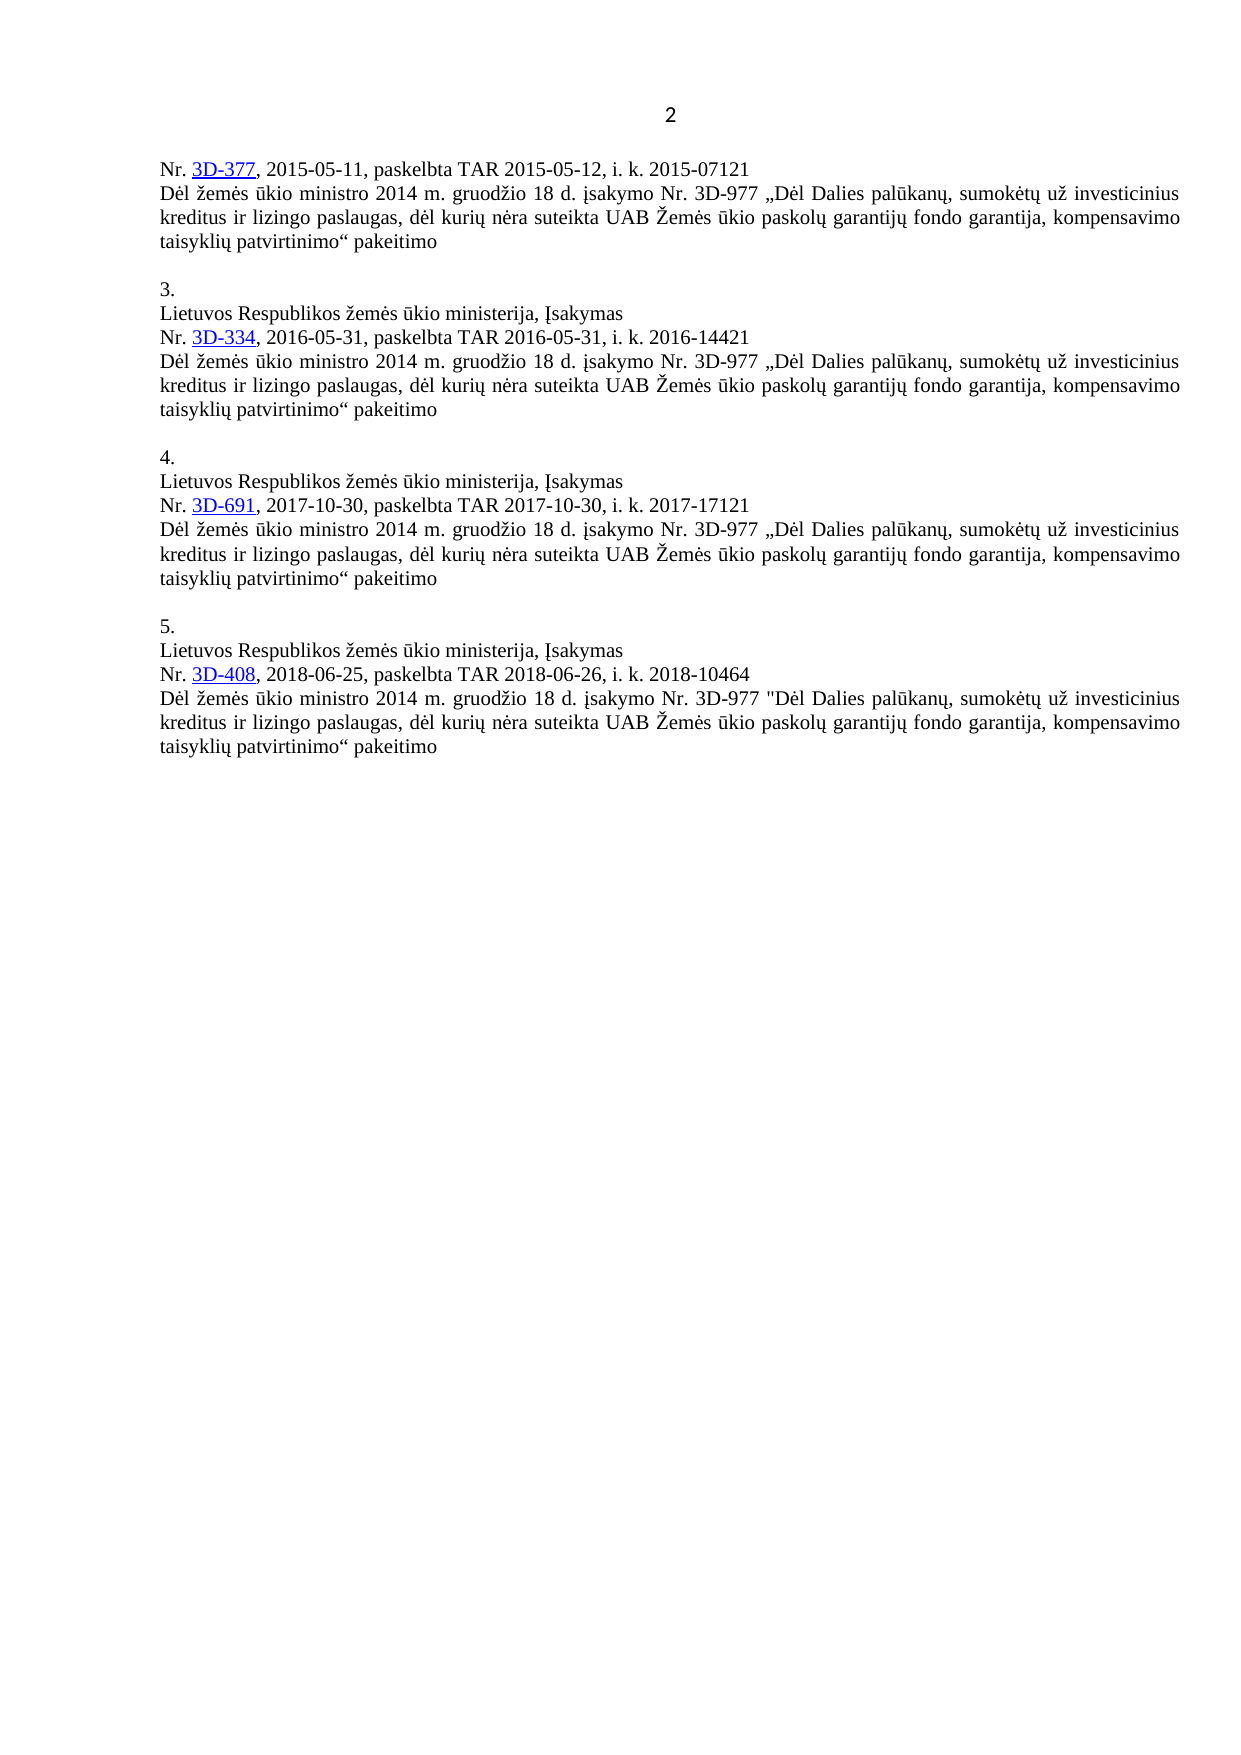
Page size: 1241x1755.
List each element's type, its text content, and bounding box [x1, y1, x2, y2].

text Nr. 3D-377, 2015-05-11, paskelbta TAR 2015-05-12, i. k. 2015-07121 [159, 156, 1181, 181]
text 4. [159, 445, 1181, 469]
text 5. [159, 614, 1181, 638]
text Lietuvos Respublikos žemės ūkio ministerija, Įsakymas [159, 301, 1181, 325]
text Nr. 3D-334, 2016-05-31, paskelbta TAR 2016-05-31, i. k. 2016-14421 [159, 325, 1181, 349]
text Dėl žemės ūkio ministro 2014 m. gruodžio 18 d. įsakymo Nr. 3D-977 „Dėl Dalies palūkanų, sumokėtų už investicinius kreditus ir lizingo paslaugas, dėl kurių nėra suteikta UAB Žemės ūkio paskolų garantijų fondo garantija, kompensavimo taisyklių patvirtinimo“ pakeitimo [159, 517, 1181, 589]
text Nr. 3D-691, 2017-10-30, paskelbta TAR 2017-10-30, i. k. 2017-17121 [159, 493, 1181, 517]
text Nr. 3D-408, 2018-06-25, paskelbta TAR 2018-06-26, i. k. 2018-10464 [159, 662, 1181, 686]
text Lietuvos Respublikos žemės ūkio ministerija, Įsakymas [159, 638, 1181, 662]
text 3. [159, 277, 1181, 301]
text Dėl žemės ūkio ministro 2014 m. gruodžio 18 d. įsakymo Nr. 3D-977 „Dėl Dalies palūkanų, sumokėtų už investicinius kreditus ir lizingo paslaugas, dėl kurių nėra suteikta UAB Žemės ūkio paskolų garantijų fondo garantija, kompensavimo taisyklių patvirtinimo“ pakeitimo [159, 349, 1181, 421]
text Dėl žemės ūkio ministro 2014 m. gruodžio 18 d. įsakymo Nr. 3D-977 "Dėl Dalies palūkanų, sumokėtų už investicinius kreditus ir lizingo paslaugas, dėl kurių nėra suteikta UAB Žemės ūkio paskolų garantijų fondo garantija, kompensavimo taisyklių patvirtinimo“ pakeitimo [159, 686, 1181, 758]
text Lietuvos Respublikos žemės ūkio ministerija, Įsakymas [159, 469, 1181, 493]
text Dėl žemės ūkio ministro 2014 m. gruodžio 18 d. įsakymo Nr. 3D-977 „Dėl Dalies palūkanų, sumokėtų už investicinius kreditus ir lizingo paslaugas, dėl kurių nėra suteikta UAB Žemės ūkio paskolų garantijų fondo garantija, kompensavimo taisyklių patvirtinimo“ pakeitimo [159, 181, 1181, 253]
